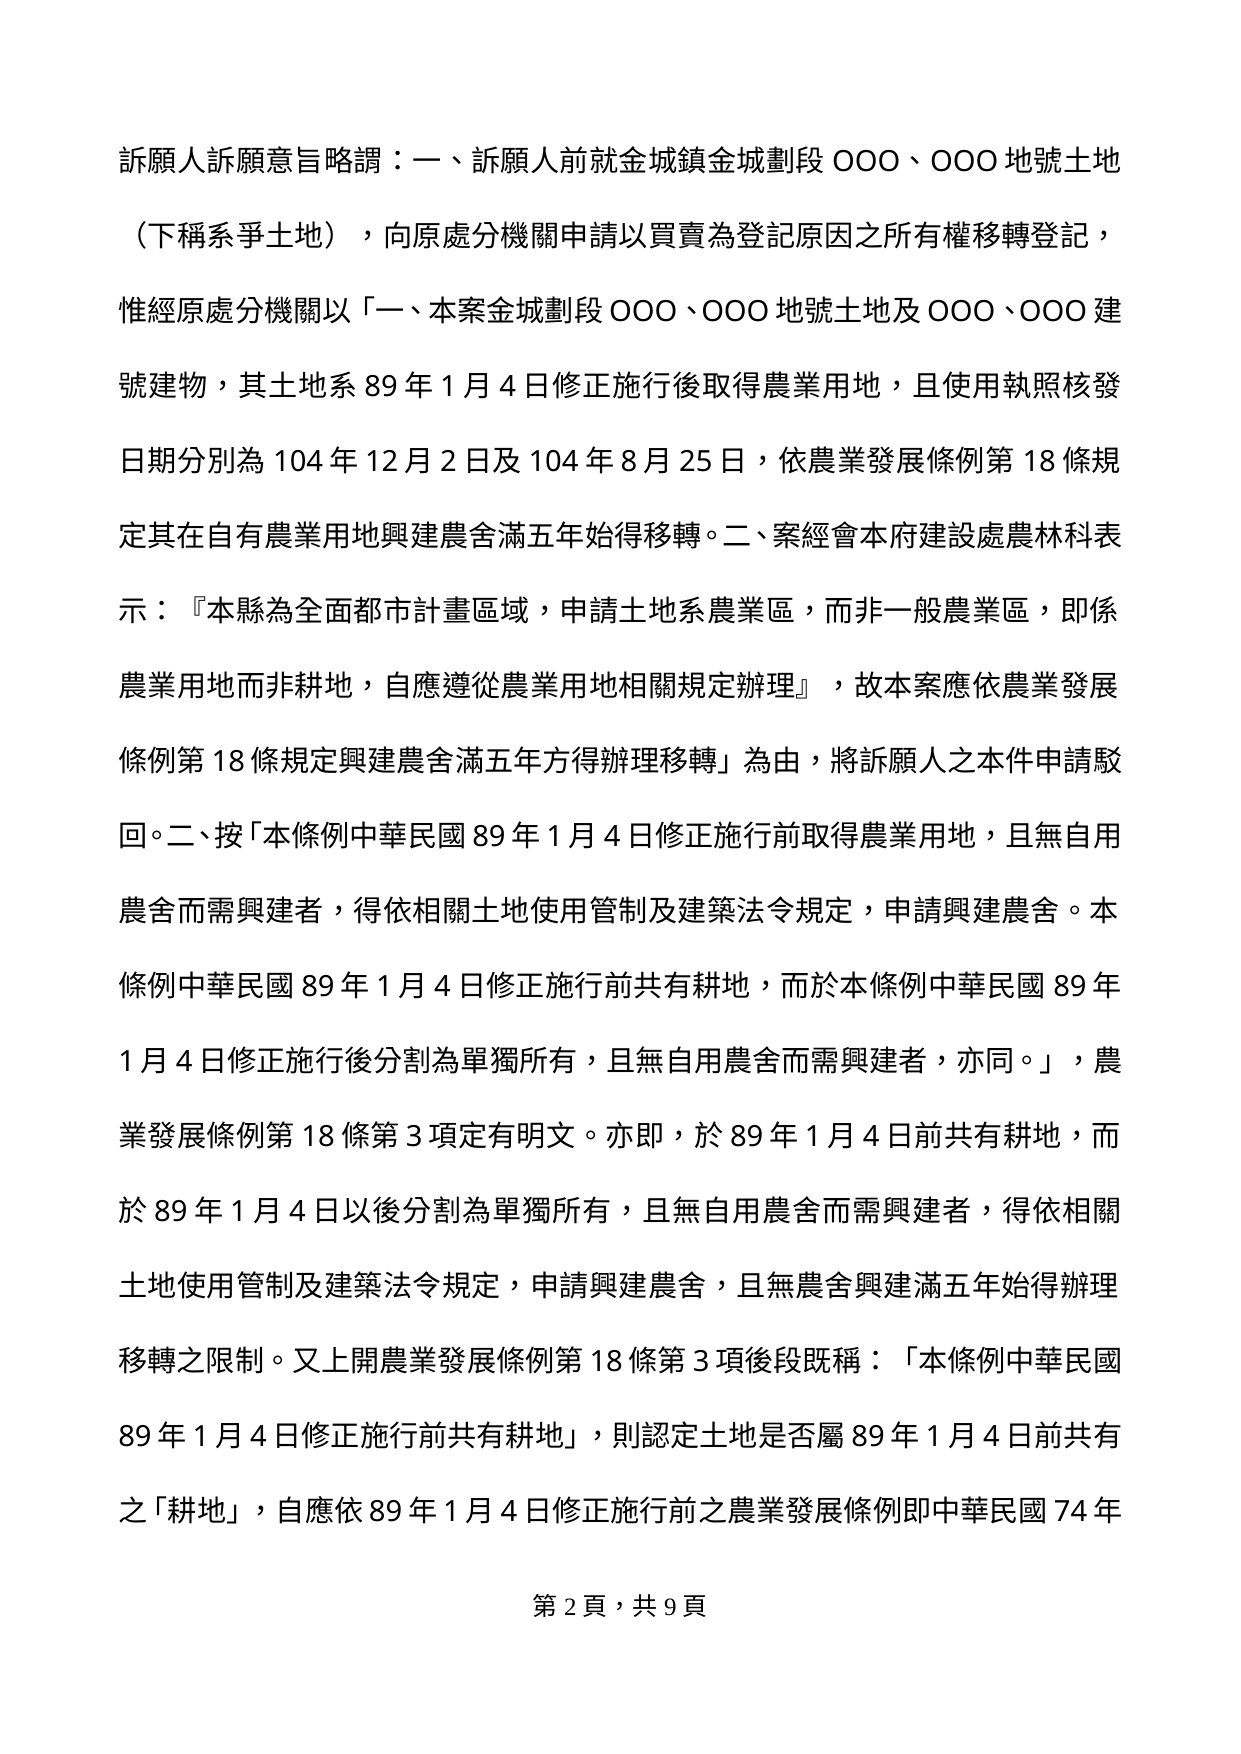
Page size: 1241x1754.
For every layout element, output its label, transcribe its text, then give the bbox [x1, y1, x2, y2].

text 訴願人訴願意旨略謂：一、訴願人前就金城鎮金城劃段OOO、OOO地號土地（下稱系爭土地），向原處分機關申請以買賣為登記原因之所有權移轉登記，惟經原處分機關以「一、本案金城劃段OOO、OOO地號土地及OOO、OOO建號建物，其土地系89年1月4日修正施行後取得農業用地，且使用執照核發日期分別為104年12月2日及104年8月25日，依農業發展條例第18條規定其在自有農業用地興建農舍滿五年始得移轉。二、案經會本府建設處農林科表示：『本縣為全面都市計畫區域，申請土地系農業區，而非一般農業區，即係農業用地而非耕地，自應遵從農業用地相關規定辦理』，故本案應依農業發展條例第18條規定興建農舍滿五年方得辦理移轉」為由，將訴願人之本件申請駁回。二、按「本條例中華民國89年1月4日修正施行前取得農業用地，且無自用農舍而需興建者，得依相關土地使用管制及建築法令規定，申請興建農舍。本條例中華民國89年1月4日修正施行前共有耕地，而於本條例中華民國89年1月4日修正施行後分割為單獨所有，且無自用農舍而需興建者，亦同。」，農業發展條例第18條第3項定有明文。亦即，於89年1月4日前共有耕地，而於89年1月4日以後分割為單獨所有，且無自用農舍而需興建者，得依相關土地使用管制及建築法令規定，申請興建農舍，且無農舍興建滿五年始得辦理移轉之限制。又上開農業發展條例第18條第3項後段既稱：「本條例中華民國89年1月4日修正施行前共有耕地」，則認定土地是否屬89年1月4日前共有之「耕地」，自應依89年1月4日修正施行前之農業發展條例即中華民國74年12月24日修正施行之農業發展條例第3條第11款規定所定義之耕地，係指「農業用地中依區域計畫法編定之農牧用地，或依都市計畫法編為農業區、保護區之田、旱地目土地，或依土地法編定之農業用地，或未依法編定而土地登記簿所記載田、旱地目之土地。」三、查，系爭土地原處分機關既認屬依都市計畫法編為農業區之土地，依前述89年1月4日修正施行前之農業發展條例即74年12月24日修正施行之農業發展條例第3條第11款規定，應屬「耕地」，該土地於89年1月4日前係由訴願人與他人共有，並於89年1月4日以後始分割為訴願人單獨所有，嗣經訴願人依法申請興建農舍在案，則依農業發展條例第18條第3項後段規定，訴願人自得隨時移轉，並無農舍興建滿五年始得辦理移轉之限制。四、依上所述，原處分機關以本案應依農業發展條例第18條規定興建農舍滿五年方得辦理移轉為由，將訴願人之本件申請駁回，顯有違法不當。為特訴願如上，謹請 貴府依法撤銷原處分，俾維權益云云。 [118, 121, 1122, 1546]
